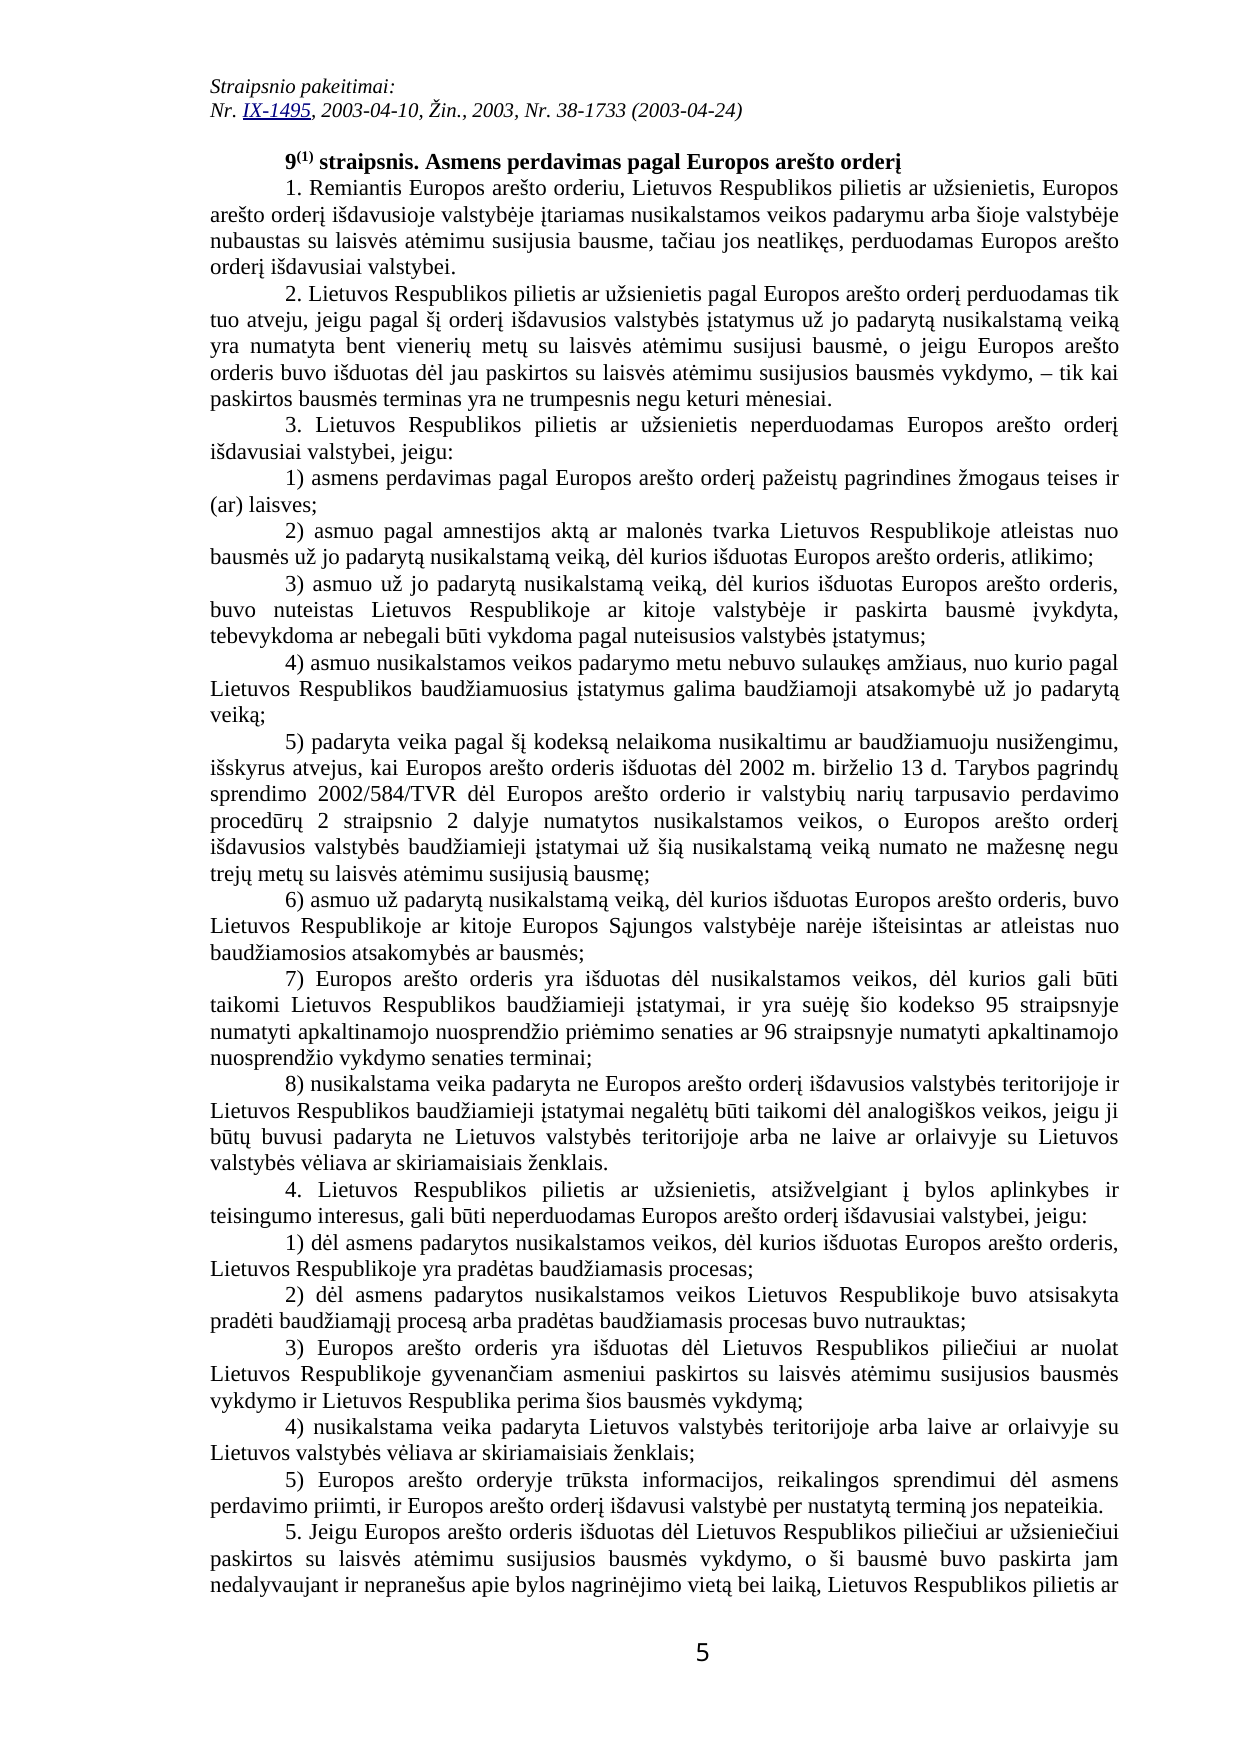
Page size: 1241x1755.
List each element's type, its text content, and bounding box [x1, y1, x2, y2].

text 1) asmens perdavimas pagal Europos arešto orderį pažeistų pagrindines žmogaus teises ir (ar) laisves; [210, 464, 1120, 517]
text Straipsnio pakeitimai: [210, 73, 1120, 98]
text 5) Europos arešto orderyje trūksta informacijos, reikalingos sprendimui dėl asmens perdavimo priimti, ir Europos arešto orderį išdavusi valstybė per nustatytą terminą jos nepateikia. [210, 1466, 1120, 1518]
text 9(1) straipsnis. Asmens perdavimas pagal Europos arešto orderį [210, 148, 1120, 174]
text 4) nusikalstama veika padaryta Lietuvos valstybės teritorijoje arba laive ar orlaivyje su Lietuvos valstybės vėliava ar skiriamaisiais ženklais; [210, 1413, 1120, 1466]
text 1) dėl asmens padarytos nusikalstamos veikos, dėl kurios išduotas Europos arešto orderis, Lietuvos Respublikoje yra pradėtas baudžiamasis procesas; [210, 1228, 1120, 1281]
text 3) asmuo už jo padarytą nusikalstamą veiką, dėl kurios išduotas Europos arešto orderis, buvo nuteistas Lietuvos Respublikoje ar kitoje valstybėje ir paskirta bausmė įvykdyta, tebevykdoma ar nebegali būti vykdoma pagal nuteisusios valstybės įstatymus; [210, 570, 1120, 649]
text 2) asmuo pagal amnestijos aktą ar malonės tvarka Lietuvos Respublikoje atleistas nuo bausmės už jo padarytą nusikalstamą veiką, dėl kurios išduotas Europos arešto orderis, atlikimo; [210, 517, 1120, 570]
text 6) asmuo už padarytą nusikalstamą veiką, dėl kurios išduotas Europos arešto orderis, buvo Lietuvos Respublikoje ar kitoje Europos Sąjungos valstybėje narėje išteisintas ar atleistas nuo baudžiamosios atsakomybės ar bausmės; [210, 886, 1120, 965]
text 8) nusikalstama veika padaryta ne Europos arešto orderį išdavusios valstybės teritorijoje ir Lietuvos Respublikos baudžiamieji įstatymai negalėtų būti taikomi dėl analogiškos veikos, jeigu ji būtų buvusi padaryta ne Lietuvos valstybės teritorijoje arba ne laive ar orlaivyje su Lietuvos valstybės vėliava ar skiriamaisiais ženklais. [210, 1070, 1120, 1176]
text 3) Europos arešto orderis yra išduotas dėl Lietuvos Respublikos piliečiui ar nuolat Lietuvos Respublikoje gyvenančiam asmeniui paskirtos su laisvės atėmimu susijusios bausmės vykdymo ir Lietuvos Respublika perima šios bausmės vykdymą; [210, 1334, 1120, 1413]
text 2. Lietuvos Respublikos pilietis ar užsienietis pagal Europos arešto orderį perduodamas tik tuo atveju, jeigu pagal šį orderį išdavusios valstybės įstatymus už jo padarytą nusikalstamą veiką yra numatyta bent vienerių metų su laisvės atėmimu susijusi bausmė, o jeigu Europos arešto orderis buvo išduotas dėl jau paskirtos su laisvės atėmimu susijusios bausmės vykdymo, – tik kai paskirtos bausmės terminas yra ne trumpesnis negu keturi mėnesiai. [210, 280, 1120, 412]
text Nr. IX-1495, 2003-04-10, Žin., 2003, Nr. 38-1733 (2003-04-24) [210, 98, 1120, 122]
text 5. Jeigu Europos arešto orderis išduotas dėl Lietuvos Respublikos piliečiui ar užsieniečiui paskirtos su laisvės atėmimu susijusios bausmės vykdymo, o ši bausmė buvo paskirta jam nedalyvaujant ir nepranešus apie bylos nagrinėjimo vietą bei laiką, Lietuvos Respublikos pilietis ar [210, 1518, 1120, 1597]
text 4) asmuo nusikalstamos veikos padarymo metu nebuvo sulaukęs amžiaus, nuo kurio pagal Lietuvos Respublikos baudžiamuosius įstatymus galima baudžiamoji atsakomybė už jo padarytą veiką; [210, 649, 1120, 728]
text 5) padaryta veika pagal šį kodeksą nelaikoma nusikaltimu ar baudžiamuoju nusižengimu, išskyrus atvejus, kai Europos arešto orderis išduotas dėl 2002 m. birželio 13 d. Tarybos pagrindų sprendimo 2002/584/TVR dėl Europos arešto orderio ir valstybių narių tarpusavio perdavimo procedūrų 2 straipsnio 2 dalyje numatytos nusikalstamos veikos, o Europos arešto orderį išdavusios valstybės baudžiamieji įstatymai už šią nusikalstamą veiką numato ne mažesnę negu trejų metų su laisvės atėmimu susijusią bausmę; [210, 728, 1120, 886]
text 1. Remiantis Europos arešto orderiu, Lietuvos Respublikos pilietis ar užsienietis, Europos arešto orderį išdavusioje valstybėje įtariamas nusikalstamos veikos padarymu arba šioje valstybėje nubaustas su laisvės atėmimu susijusia bausme, tačiau jos neatlikęs, perduodamas Europos arešto orderį išdavusiai valstybei. [210, 174, 1120, 280]
text 4. Lietuvos Respublikos pilietis ar užsienietis, atsižvelgiant į bylos aplinkybes ir teisingumo interesus, gali būti neperduodamas Europos arešto orderį išdavusiai valstybei, jeigu: [210, 1176, 1120, 1228]
text 2) dėl asmens padarytos nusikalstamos veikos Lietuvos Respublikoje buvo atsisakyta pradėti baudžiamąjį procesą arba pradėtas baudžiamasis procesas buvo nutrauktas; [210, 1281, 1120, 1334]
text 7) Europos arešto orderis yra išduotas dėl nusikalstamos veikos, dėl kurios gali būti taikomi Lietuvos Respublikos baudžiamieji įstatymai, ir yra suėję šio kodekso 95 straipsnyje numatyti apkaltinamojo nuosprendžio priėmimo senaties ar 96 straipsnyje numatyti apkaltinamojo nuosprendžio vykdymo senaties terminai; [210, 965, 1120, 1070]
text 3. Lietuvos Respublikos pilietis ar užsienietis neperduodamas Europos arešto orderį išdavusiai valstybei, jeigu: [210, 412, 1120, 464]
